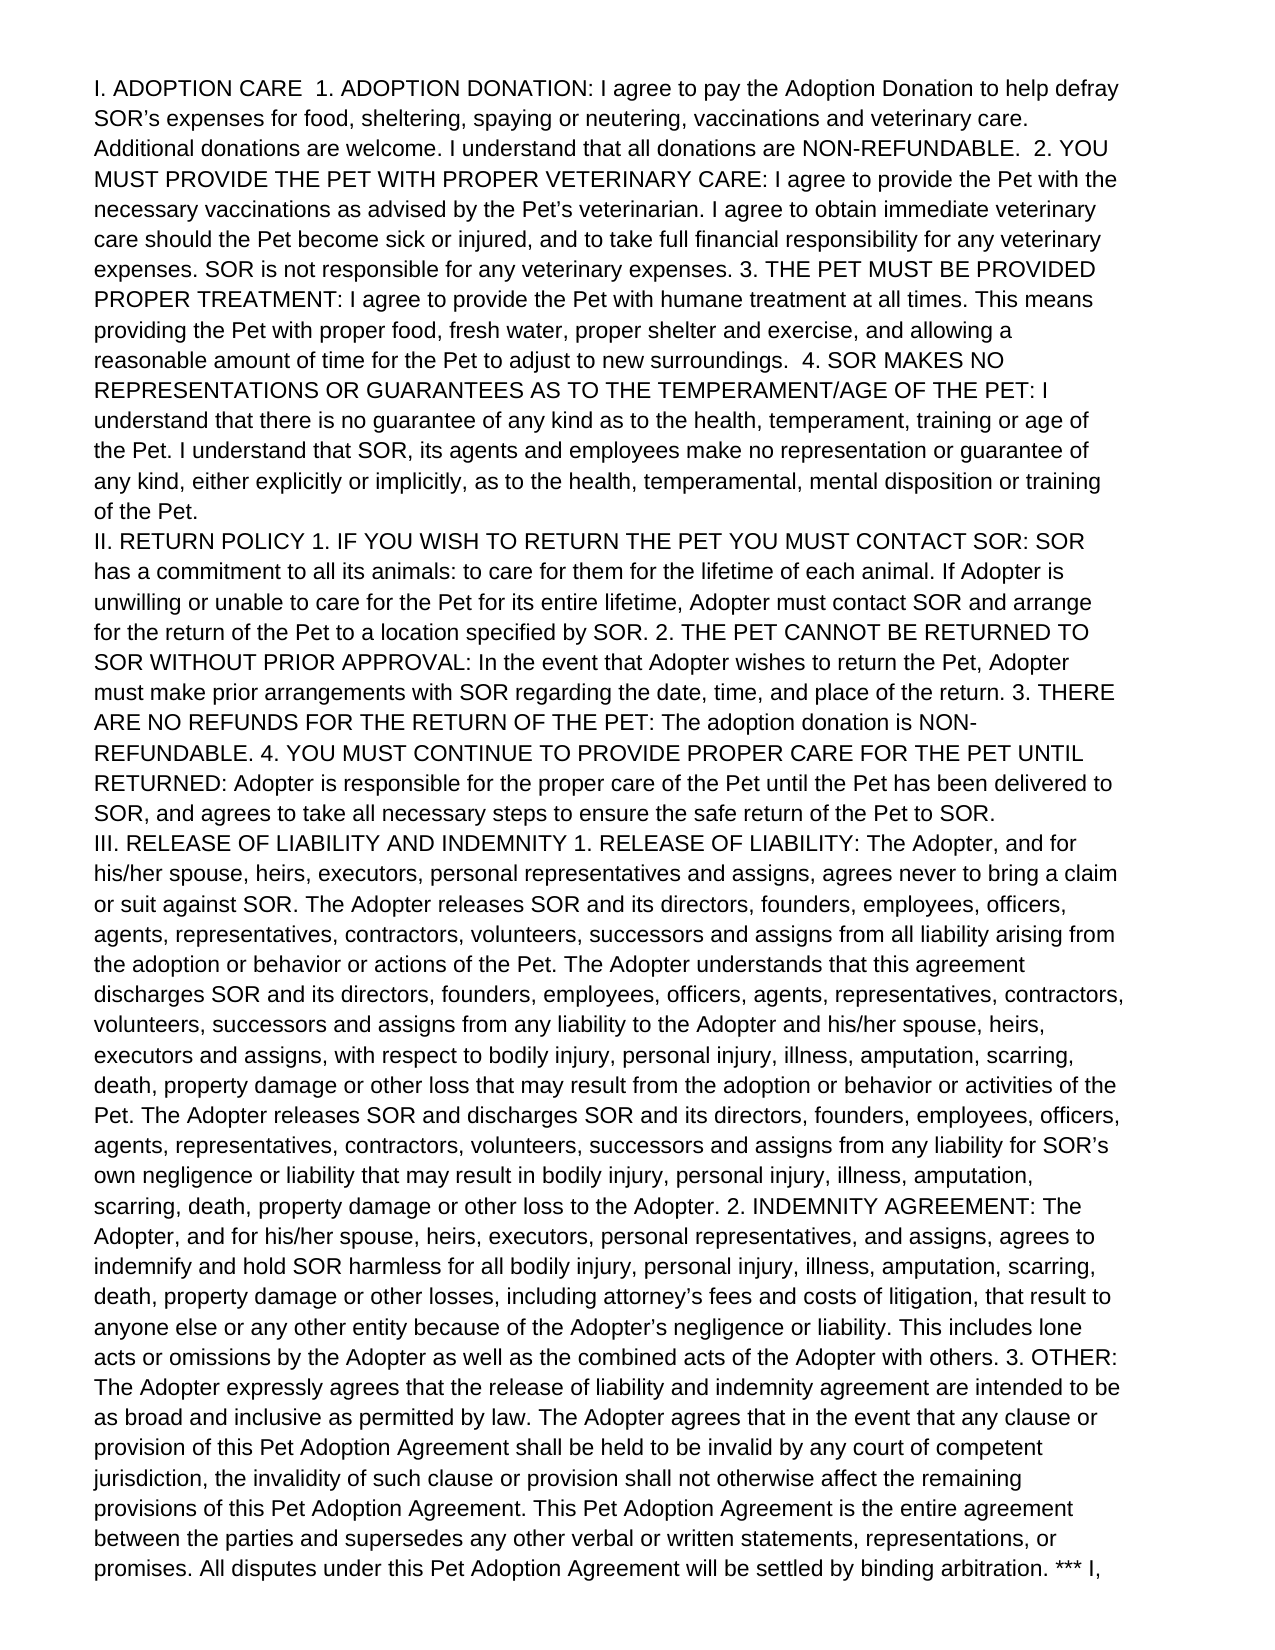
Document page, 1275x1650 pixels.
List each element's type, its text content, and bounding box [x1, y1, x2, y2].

text II. RETURN POLICY 1. IF YOU WISH TO RETURN THE PET YOU MUST CONTACT SOR: SOR has a commitment to all its animals: to care for them for the lifetime of each animal. If Adopter is unwilling or unable to care for the Pet for its entire lifetime, Adopter must contact SOR and arrange for the return of the Pet to a location specified by SOR. 2. THE PET CANNOT BE RETURNED TO SOR WITHOUT PRIOR APPROVAL: In the event that Adopter wishes to return the Pet, Adopter must make prior arrangements with SOR regarding the date, time, and place of the return. 3. THERE ARE NO REFUNDS FOR THE RETURN OF THE PET: The adoption donation is NON-REFUNDABLE. 4. YOU MUST CONTINUE TO PROVIDE PROPER CARE FOR THE PET UNTIL RETURNED: Adopter is responsible for the proper care of the Pet until the Pet has been delivered to SOR, and agrees to take all necessary steps to ensure the safe return of the Pet to SOR. [94, 528, 1125, 826]
text III. RELEASE OF LIABILITY AND INDEMNITY 1. RELEASE OF LIABILITY: The Adopter, and for his/her spouse, heirs, executors, personal representatives and assigns, agrees never to bring a claim or suit against SOR. The Adopter releases SOR and its directors, founders, employees, officers, agents, representatives, contractors, volunteers, successors and assigns from all liability arising from the adoption or behavior or actions of the Pet. The Adopter understands that this agreement discharges SOR and its directors, founders, employees, officers, agents, representatives, contractors, volunteers, successors and assigns from any liability to the Adopter and his/her spouse, heirs, executors and assigns, with respect to bodily injury, personal injury, illness, amputation, scarring, death, property damage or other loss that may result from the adoption or behavior or activities of the Pet. The Adopter releases SOR and discharges SOR and its directors, founders, employees, officers, agents, representatives, contractors, volunteers, successors and assigns from any liability for SOR’s own negligence or liability that may result in bodily injury, personal injury, illness, amputation, scarring, death, property damage or other loss to the Adopter. 2. INDEMNITY AGREEMENT: The Adopter, and for his/her spouse, heirs, executors, personal representatives, and assigns, agrees to indemnify and hold SOR harmless for all bodily injury, personal injury, illness, amputation, scarring, death, property damage or other losses, including attorney’s fees and costs of litigation, that result to anyone else or any other entity because of the Adopter’s negligence or liability. This includes lone acts or omissions by the Adopter as well as the combined acts of the Adopter with others. 3. OTHER: The Adopter expressly agrees that the release of liability and indemnity agreement are intended to be as broad and inclusive as permitted by law. The Adopter agrees that in the event that any clause or provision of this Pet Adoption Agreement shall be held to be invalid by any court of competent jurisdiction, the invalidity of such clause or provision shall not otherwise affect the remaining provisions of this Pet Adoption Agreement. This Pet Adoption Agreement is the entire agreement between the parties and supersedes any other verbal or written statements, representations, or promises. All disputes under this Pet Adoption Agreement will be settled by binding arbitration. *** I, [94, 830, 1125, 1582]
text I. ADOPTION CARE 1. ADOPTION DONATION: I agree to pay the Adoption Donation to help defray SOR’s expenses for food, sheltering, spaying or neutering, vaccinations and veterinary care. Additional donations are welcome. I understand that all donations are NON-REFUNDABLE. 2. YOU MUST PROVIDE THE PET WITH PROPER VETERINARY CARE: I agree to provide the Pet with the necessary vaccinations as advised by the Pet’s veterinarian. I agree to obtain immediate veterinary care should the Pet become sick or injured, and to take full financial responsibility for any veterinary expenses. SOR is not responsible for any veterinary expenses. 3. THE PET MUST BE PROVIDED PROPER TREATMENT: I agree to provide the Pet with humane treatment at all times. This means providing the Pet with proper food, fresh water, proper shelter and exercise, and allowing a reasonable amount of time for the Pet to adjust to new surroundings. 4. SOR MAKES NO REPRESENTATIONS OR GUARANTEES AS TO THE TEMPERAMENT/AGE OF THE PET: I understand that there is no guarantee of any kind as to the health, temperament, training or age of the Pet. I understand that SOR, its agents and employees make no representation or guarantee of any kind, either explicitly or implicitly, as to the health, temperamental, mental disposition or training of the Pet. [94, 75, 1125, 524]
